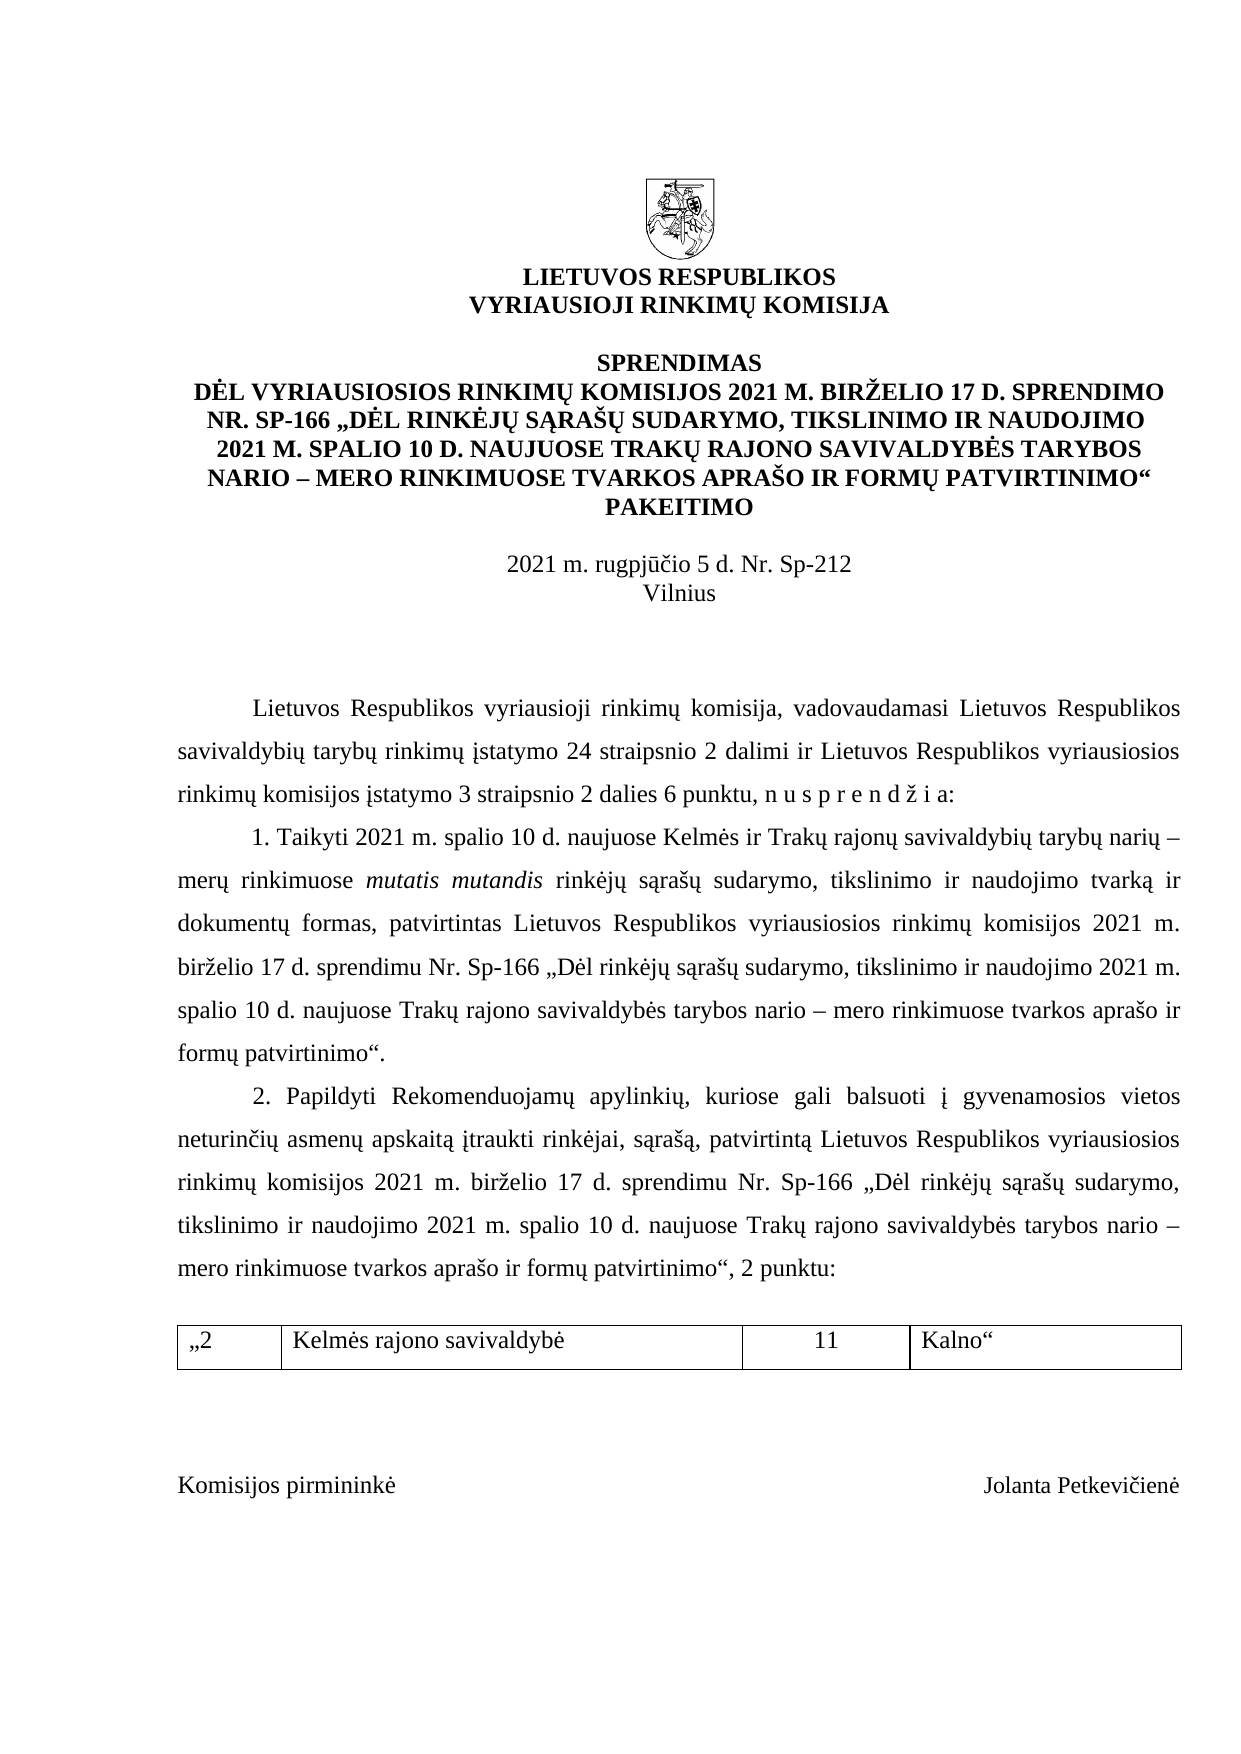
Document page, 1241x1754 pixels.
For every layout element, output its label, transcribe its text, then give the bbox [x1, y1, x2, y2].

text 2. Papildyti Rekomenduojamų apylinkių, kuriose gali balsuoti į gyvenamosios vietos neturinčių asmenų apskaitą įtraukti rinkėjai, sąrašą, patvirtintą Lietuvos Respublikos vyriausiosios rinkimų komisijos 2021 m. birželio 17 d. sprendimu Nr. Sp-166 „Dėl rinkėjų sąrašų sudarymo, tikslinimo ir naudojimo 2021 m. spalio 10 d. naujuose Trakų rajono savivaldybės tarybos nario – mero rinkimuose tvarkos aprašo ir formų patvirtinimo“, 2 punktu: [177, 1081, 1181, 1282]
table_header „2 [178, 1326, 281, 1369]
text 1. Taikyti 2021 m. spalio 10 d. naujuose Kelmės ir Trakų rajonų savivaldybių tarybų narių – merų rinkimuose mutatis mutandis rinkėjų sąrašų sudarymo, tikslinimo ir naudojimo tvarką ir dokumentų formas, patvirtintas Lietuvos Respublikos vyriausiosios rinkimų komisijos 2021 m. birželio 17 d. sprendimu Nr. Sp-166 „Dėl rinkėjų sąrašų sudarymo, tikslinimo ir naudojimo 2021 m. spalio 10 d. naujuose Trakų rajono savivaldybės tarybos nario – mero rinkimuose tvarkos aprašo ir formų patvirtinimo“. [177, 822, 1181, 1067]
text Komisijos pirmininkė Jolanta Petkevičienė [177, 1470, 1181, 1499]
table_header Kelmės rajono savivaldybė [282, 1326, 742, 1369]
text LIETUVOS RESPUBLIKOS [177, 262, 1181, 290]
table_header Kalno“ [911, 1326, 1181, 1369]
text 2021 M. SPALIO 10 D. NAUJUOSE TRAKŲ RAJONO SAVIVALDYBĖS TARYBOS NARIO – MERO RINKIMUOSE TVARKOS APRAŠO IR FORMŲ PATVIRTINIMO“ PAKEITIMO [177, 434, 1181, 520]
table_header 11 [743, 1326, 909, 1369]
text Vilnius [177, 578, 1181, 607]
text 2021 m. rugpjūčio 5 d. Nr. Sp-212 [177, 549, 1181, 578]
text SpREndimas [177, 348, 1181, 377]
text Lietuvos Respublikos vyriausioji rinkimų komisija, vadovaudamasi Lietuvos Respublikos savivaldybių tarybų rinkimų įstatymo 24 straipsnio 2 dalimi ir Lietuvos Respublikos vyriausiosios rinkimų komisijos įstatymo 3 straipsnio 2 dalies 6 punktu, nusprendžia: [177, 693, 1181, 808]
text DĖL VYRIAUSIOSIOS RINKIMŲ KOMISIJOS 2021 M. BIRŽELIO 17 D. SPRENDIMO NR. SP-166 „DĖL RINKĖJŲ SĄRAŠŲ SUDARYMO, TIKSLINIMO IR NAUDOJIMO [177, 377, 1181, 434]
text VYRIAUSIOJI RINKIMŲ KOMISIJA [177, 290, 1181, 319]
